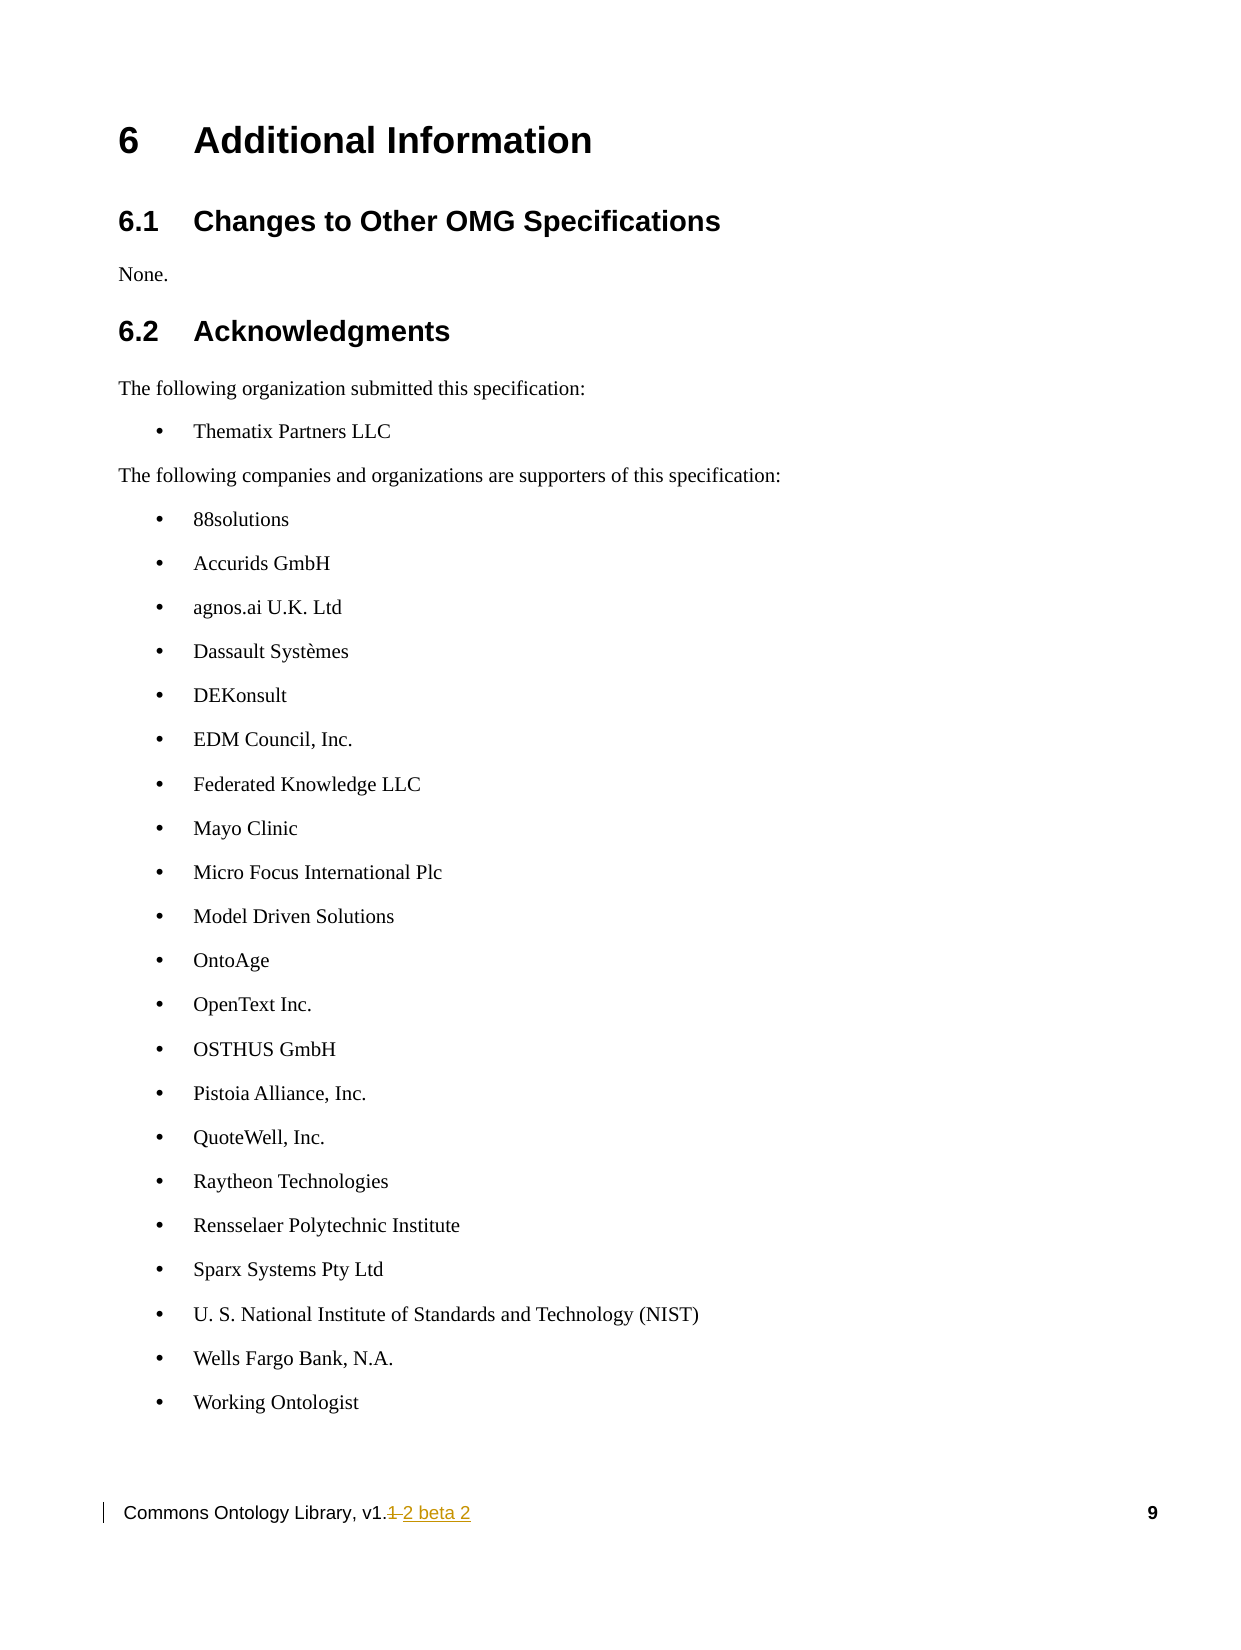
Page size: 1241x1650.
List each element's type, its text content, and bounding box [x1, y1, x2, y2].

list Wells Fargo Bank, N.A. [156, 1345, 1122, 1370]
list U. S. National Institute of Standards and Technology (NIST) [156, 1301, 1122, 1326]
list DEKonsult [156, 682, 1122, 707]
list agnos.ai U.K. Ltd [156, 594, 1122, 619]
list Federated Knowledge LLC [156, 771, 1122, 796]
list OntoAge [156, 947, 1122, 972]
text None. [118, 262, 1122, 286]
list OpenText Inc. [156, 991, 1122, 1017]
list 88solutions [156, 506, 1122, 531]
list Working Ontologist [156, 1389, 1122, 1414]
list Mayo Clinic [156, 815, 1122, 840]
text The following organization submitted this specification: [118, 376, 1122, 400]
list EDM Council, Inc. [156, 726, 1122, 752]
list Rensselaer Polytechnic Institute [156, 1212, 1122, 1237]
list OSTHUS GmbH [156, 1036, 1122, 1061]
list Pistoia Alliance, Inc. [156, 1080, 1122, 1105]
subtitle Acknowledgments [118, 314, 1122, 347]
subtitle Changes to Other OMG Specifications [118, 204, 1122, 238]
list Accurids GmbH [156, 550, 1122, 575]
list Dassault Systèmes [156, 638, 1122, 663]
subtitle Additional Information [118, 118, 1122, 161]
list Raytheon Technologies [156, 1168, 1122, 1193]
list Thematix Partners LLC [156, 418, 1122, 444]
list QuoteWell, Inc. [156, 1124, 1122, 1149]
list Sparx Systems Pty Ltd [156, 1256, 1122, 1282]
text The following companies and organizations are supporters of this specification: [118, 463, 1122, 487]
list Model Driven Solutions [156, 903, 1122, 928]
list Micro Focus International Plc [156, 859, 1122, 884]
